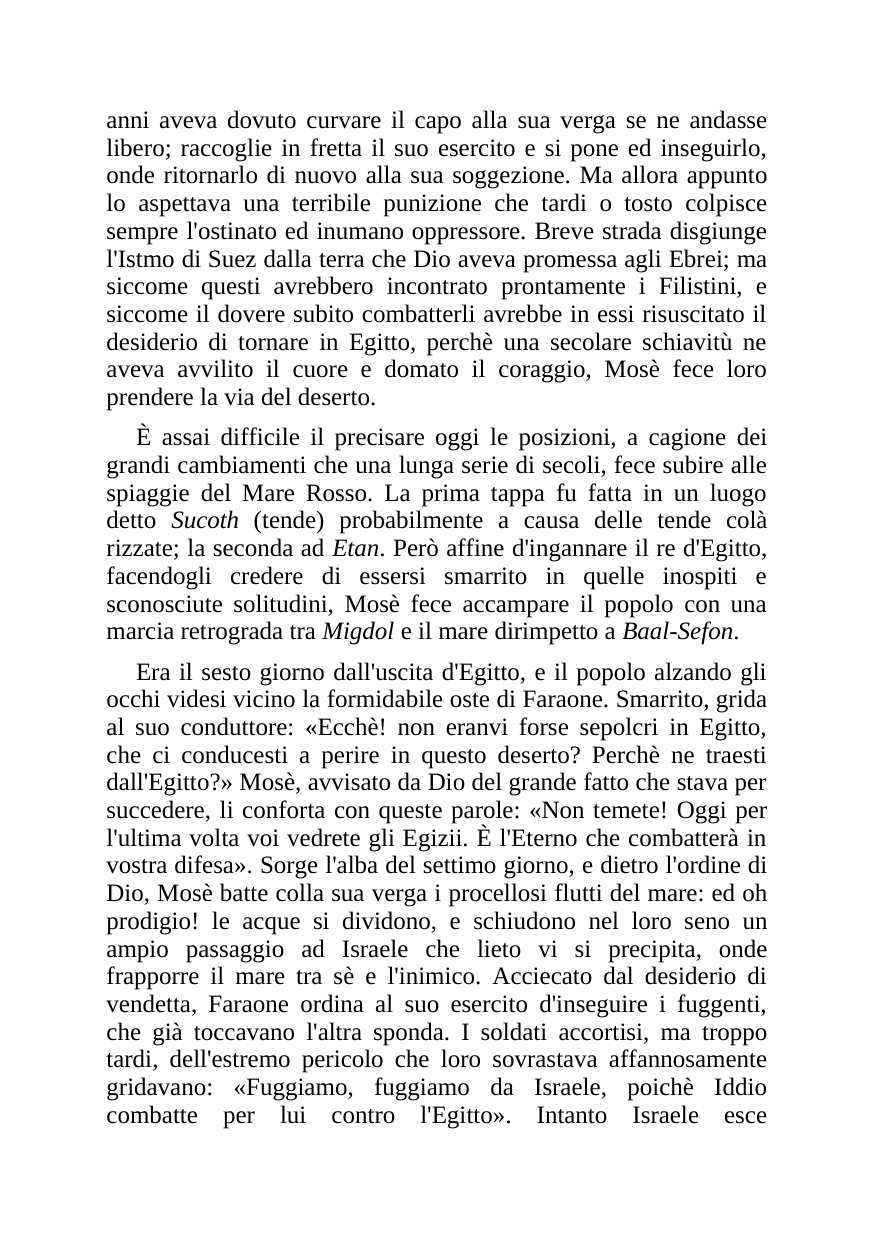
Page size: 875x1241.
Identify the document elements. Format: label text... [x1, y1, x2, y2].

text Era il sesto giorno dall'uscita d'Egitto, e il popolo alzando gli occhi videsi vicino la formidabile oste di Faraone. Smarrito, grida al suo conduttore: «Ecchè! non eranvi forse sepolcri in Egitto, che ci conducesti a perire in questo deserto? Perchè ne traesti dall'Egitto?» Mosè, avvisato da Dio del grande fatto che stava per succedere, li conforta con queste parole: «Non temete! Oggi per l'ultima volta voi vedrete gli Egizii. È l'Eterno che combatterà in vostra difesa». Sorge l'alba del settimo giorno, e dietro l'ordine di Dio, Mosè batte colla sua verga i procellosi flutti del mare: ed oh prodigio! le acque si dividono, e schiudono nel loro seno un ampio passaggio ad Israele che lieto vi si precipita, onde frapporre il mare tra sè e l'inimico. Acciecato dal desiderio di vendetta, Faraone ordina al suo esercito d'inseguire i fuggenti, che già toccavano l'altra sponda. I soldati accortisi, ma troppo tardi, dell'estremo pericolo che loro sovrastava affannosamente gridavano: «Fuggiamo, fuggiamo da Israele, poichè Iddio combatte per lui contro l'Egitto». Intanto Israele esce [106, 658, 768, 1129]
text È assai difficile il precisare oggi le posizioni, a cagione dei grandi cambiamenti che una lunga serie di secoli, fece subire alle spiaggie del Mare Rosso. La prima tappa fu fatta in un luogo detto Sucoth (tende) probabilmente a causa delle tende colà rizzate; la seconda ad Etan. Però affine d'ingannare il re d'Egitto, facendogli credere di essersi smarrito in quelle inospiti e sconosciute solitudini, Mosè fece accampare il popolo con una marcia retrograda tra Migdol e il mare dirimpetto a Baal-Sefon. [106, 423, 768, 645]
text anni aveva dovuto curvare il capo alla sua verga se ne andasse libero; raccoglie in fretta il suo esercito e si pone ed inseguirlo, onde ritornarlo di nuovo alla sua soggezione. Ma allora appunto lo aspettava una terribile punizione che tardi o tosto colpisce sempre l'ostinato ed inumano oppressore. Breve strada disgiunge l'Istmo di Suez dalla terra che Dio aveva promessa agli Ebrei; ma siccome questi avrebbero incontrato prontamente i Filistini, e siccome il dovere subito combatterli avrebbe in essi risuscitato il desiderio di tornare in Egitto, perchè una secolare schiavitù ne aveva avvilito il cuore e domato il coraggio, Mosè fece loro prendere la via del deserto. [106, 106, 768, 411]
